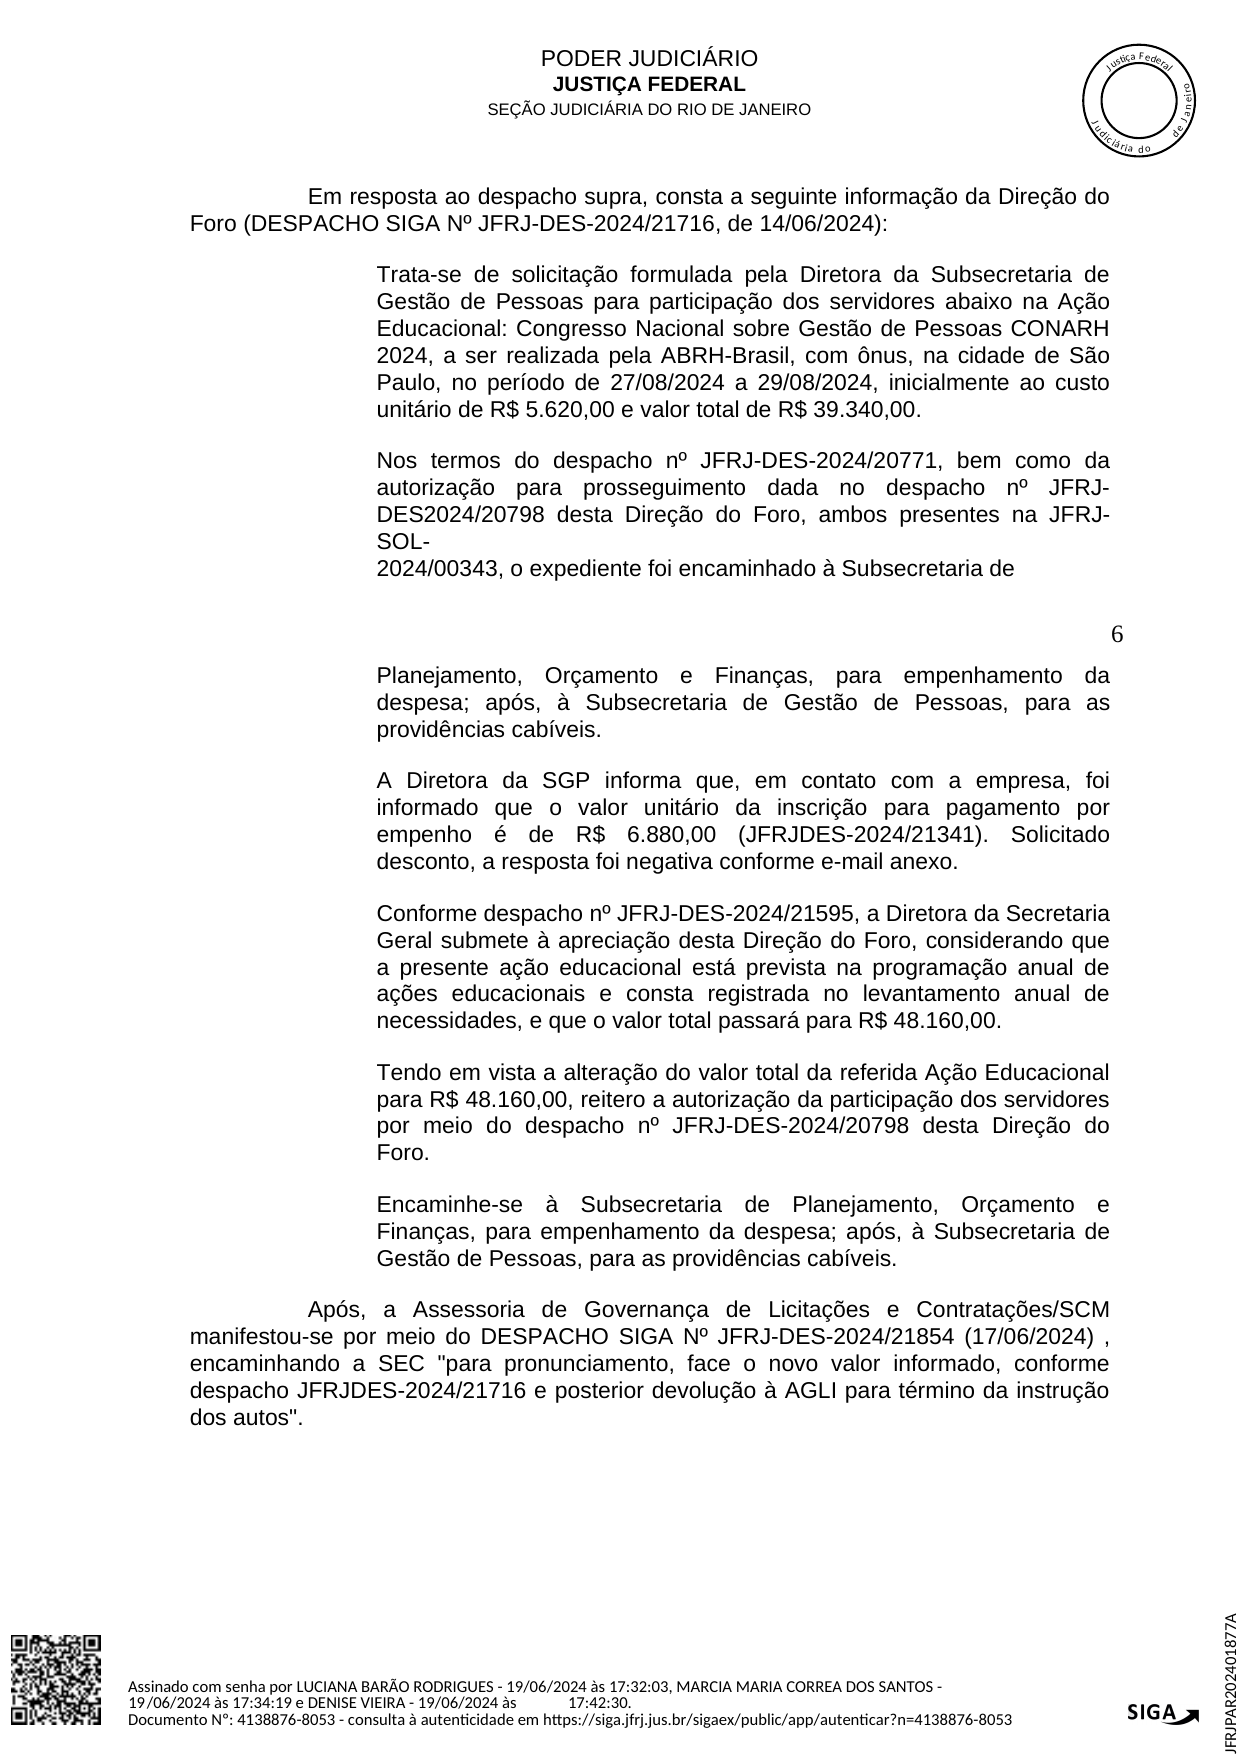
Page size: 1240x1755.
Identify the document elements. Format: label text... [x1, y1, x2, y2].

text Conforme despacho nº JFRJ-DES-2024/21595, a Diretora da Secretaria Geral submete à apreciação desta Direção do Foro, considerando que a presente ação educacional está prevista na programação anual de ações educacionais e consta registrada no levantamento anual de necessidades, e que o valor total passará para R$ 48.160,00. [376, 900, 1111, 1033]
text Encaminhe-se à Subsecretaria de Planejamento, Orçamento e Finanças, para empenhamento da despesa; após, à Subsecretaria de Gestão de Pessoas, para as providências cabíveis. [376, 1191, 1111, 1271]
text Em resposta ao despacho supra, consta a seguinte informação da Direção do Foro (DESPACHO SIGA Nº JFRJ-DES-2024/21716, de 14/06/2024): [189, 183, 1111, 236]
text Planejamento, Orçamento e Finanças, para empenhamento da despesa; após, à Subsecretaria de Gestão de Pessoas, para as providências cabíveis. [376, 662, 1111, 742]
text Nos termos do despacho nº JFRJ-DES-2024/20771, bem como da autorização para prosseguimento dada no despacho nº JFRJ-DES2024/20798 desta Direção do Foro, ambos presentes na JFRJ-SOL- [376, 447, 1111, 554]
text Tendo em vista a alteração do valor total da referida Ação Educacional para R$ 48.160,00, reitero a autorização da participação dos servidores por meio do despacho nº JFRJ-DES-2024/20798 desta Direção do Foro. [376, 1059, 1111, 1166]
text Trata-se de solicitação formulada pela Diretora da Subsecretaria de Gestão de Pessoas para participação dos servidores abaixo na Ação Educacional: Congresso Nacional sobre Gestão de Pessoas CONARH 2024, a ser realizada pela ABRH-Brasil, com ônus, na cidade de São Paulo, no período de 27/08/2024 a 29/08/2024, inicialmente ao custo unitário de R$ 5.620,00 e valor total de R$ 39.340,00. [376, 261, 1111, 422]
text A Diretora da SGP informa que, em contato com a empresa, foi informado que o valor unitário da inscrição para pagamento por empenho é de R$ 6.880,00 (JFRJDES-2024/21341). Solicitado desconto, a resposta foi negativa conforme e-mail anexo. [376, 767, 1111, 874]
text 6 [191, 619, 1123, 647]
text 2024/00343, o expediente foi encaminhado à Subsecretaria de [376, 555, 1111, 581]
text Após, a Assessoria de Governança de Licitações e Contratações/SCM manifestou-se por meio do DESPACHO SIGA Nº JFRJ-DES-2024/21854 (17/06/2024) , encaminhando a SEC "para pronunciamento, face o novo valor informado, conforme despacho JFRJDES-2024/21716 e posterior devolução à AGLI para término da instrução dos autos". [189, 1296, 1111, 1430]
